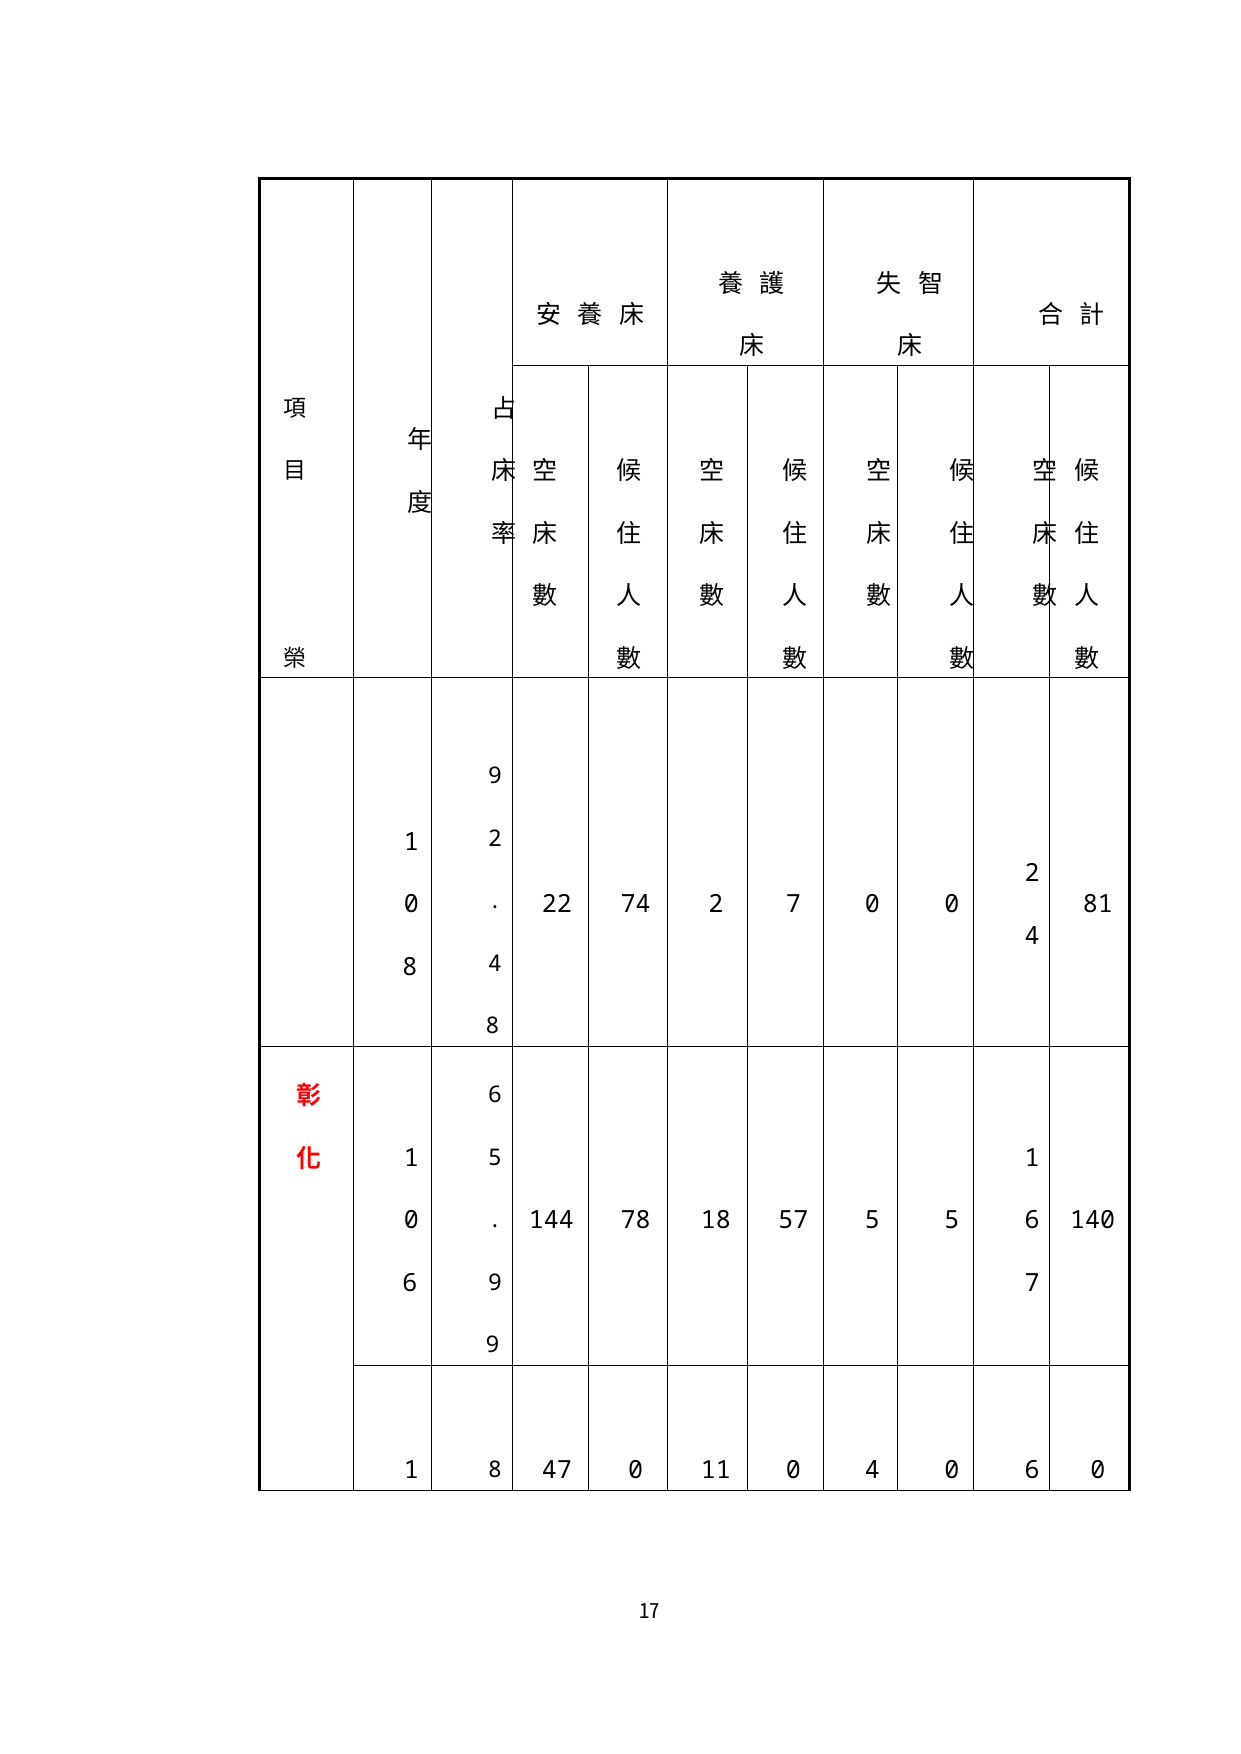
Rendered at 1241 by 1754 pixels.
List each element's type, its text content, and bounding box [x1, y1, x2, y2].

table_cell 空床數 [513, 366, 588, 677]
table_cell 92.48 [432, 678, 512, 1046]
table_header 項目 榮家別 [261, 180, 353, 677]
table_cell 144 [513, 1047, 588, 1365]
table_cell 0 [748, 1366, 823, 1490]
table_cell 2 [668, 678, 747, 1046]
table_cell 65.99 [432, 1047, 512, 1365]
table_cell 106 [354, 1047, 431, 1365]
table_cell 24 [974, 678, 1049, 1046]
table_header 失智床 [824, 180, 973, 365]
table_header 年度 [354, 180, 431, 677]
table_cell 6 [974, 1366, 1049, 1490]
table_cell 22 [513, 678, 588, 1046]
table_cell 140 [1050, 1047, 1128, 1365]
table_cell 7 [748, 678, 823, 1046]
table_cell 0 [1050, 1366, 1128, 1490]
table_cell 候住人數 [589, 366, 667, 677]
table_cell 候住人數 [748, 366, 823, 677]
table_cell 18 [668, 1047, 747, 1365]
table_cell 空床數 [668, 366, 747, 677]
table_header 安養床 [513, 180, 667, 365]
table_cell 5 [824, 1047, 897, 1365]
table_cell 0 [898, 1366, 973, 1490]
table_cell 0 [898, 678, 973, 1046]
table_cell 108 [354, 678, 431, 1046]
table_cell 彰化 [261, 1047, 353, 1490]
table_cell 78 [589, 1047, 667, 1365]
table_cell [261, 678, 353, 1046]
table_header 合計 [974, 180, 1128, 365]
table_cell 47 [513, 1366, 588, 1490]
table_cell 4 [824, 1366, 897, 1490]
table_cell 候住人數 [1050, 366, 1128, 677]
table_cell 167 [974, 1047, 1049, 1365]
table_header 養護床 [668, 180, 823, 365]
table_cell 74 [589, 678, 667, 1046]
table_cell 57 [748, 1047, 823, 1365]
table_header 占床率 [432, 180, 512, 677]
table_cell 11 [668, 1366, 747, 1490]
table_cell 1 [354, 1366, 431, 1490]
table_cell 0 [824, 678, 897, 1046]
table_cell 空床數 [824, 366, 897, 677]
table_cell 空床數 [974, 366, 1049, 677]
table_cell 0 [589, 1366, 667, 1490]
table_cell 5 [898, 1047, 973, 1365]
table_cell 81 [1050, 678, 1128, 1046]
table_cell 候住人數 [898, 366, 973, 677]
table_cell 8 [432, 1366, 512, 1490]
